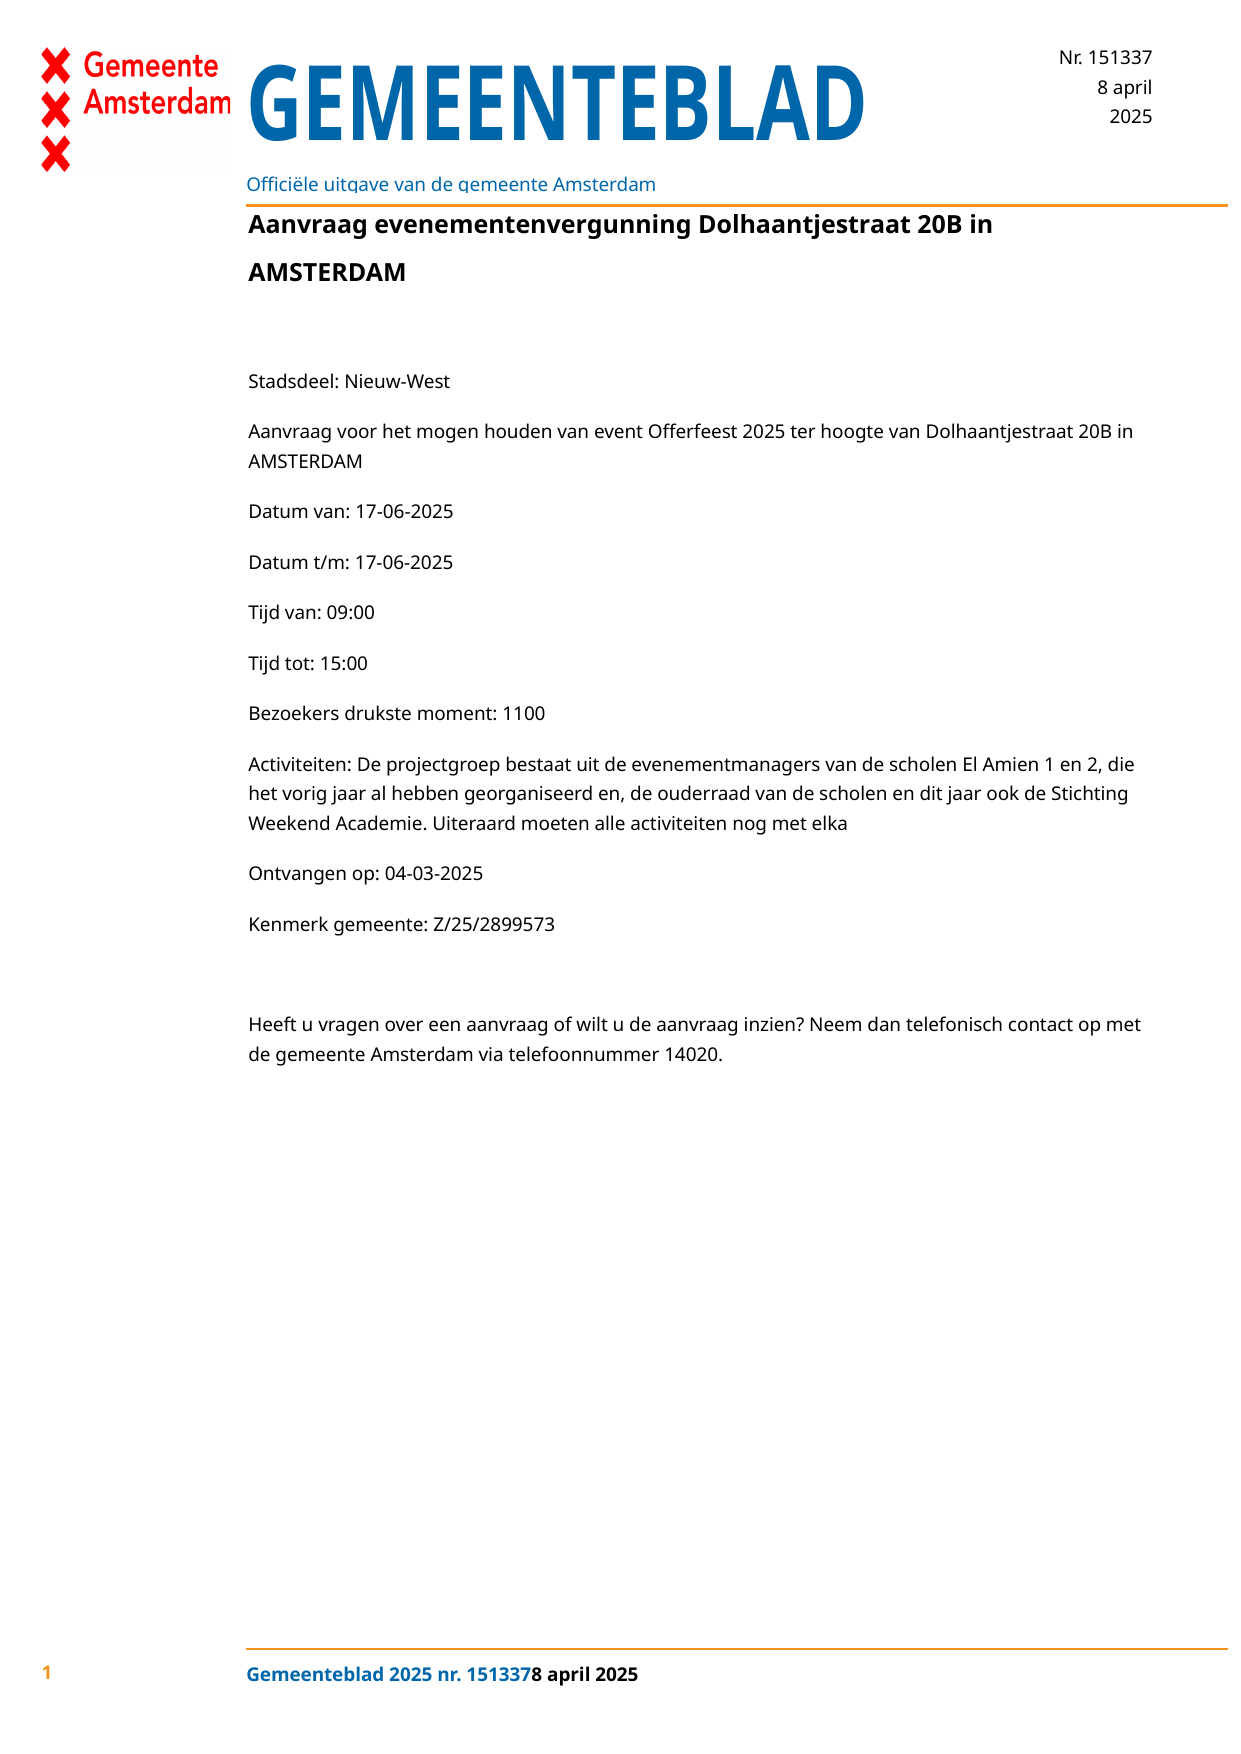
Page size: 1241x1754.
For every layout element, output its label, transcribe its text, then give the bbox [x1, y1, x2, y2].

text Ontvangen op: 04-03-2025 [248, 860, 1152, 886]
text Tijd van: 09:00 [248, 599, 1152, 625]
text Datum van: 17-06-2025 [248, 499, 1152, 524]
text Aanvraag voor het mogen houden van event Offerfeest 2025 ter hoogte van Dolhaantjestraat 20B in AMSTERDAM [248, 419, 1152, 474]
text Kenmerk gemeente: Z/25/2899573 [248, 911, 1152, 937]
text Aanvraag evenementenvergunning Dolhaantjestraat 20B in AMSTERDAM [248, 207, 1152, 288]
picture [41, 47, 231, 172]
text Heeft u vragen over een aanvraag of wilt u de aanvraag inzien? Neem dan telefonisch contact op met de gemeente Amsterdam via telefoonnummer 14020. [248, 1012, 1152, 1067]
text Activiteiten: De projectgroep bestaat uit de evenementmanagers van de scholen El Amien 1 en 2, die het vorig jaar al hebben georganiseerd en, de ouderraad van de scholen en dit jaar ook de Stichting Weekend Academie. Uiteraard moeten alle activiteiten nog met elka [248, 751, 1152, 836]
text Stadsdeel: Nieuw-West [248, 368, 1152, 394]
text Tijd tot: 15:00 [248, 650, 1152, 676]
text Datum t/m: 17-06-2025 [248, 549, 1152, 575]
text Bezoekers drukste moment: 1100 [248, 700, 1152, 726]
